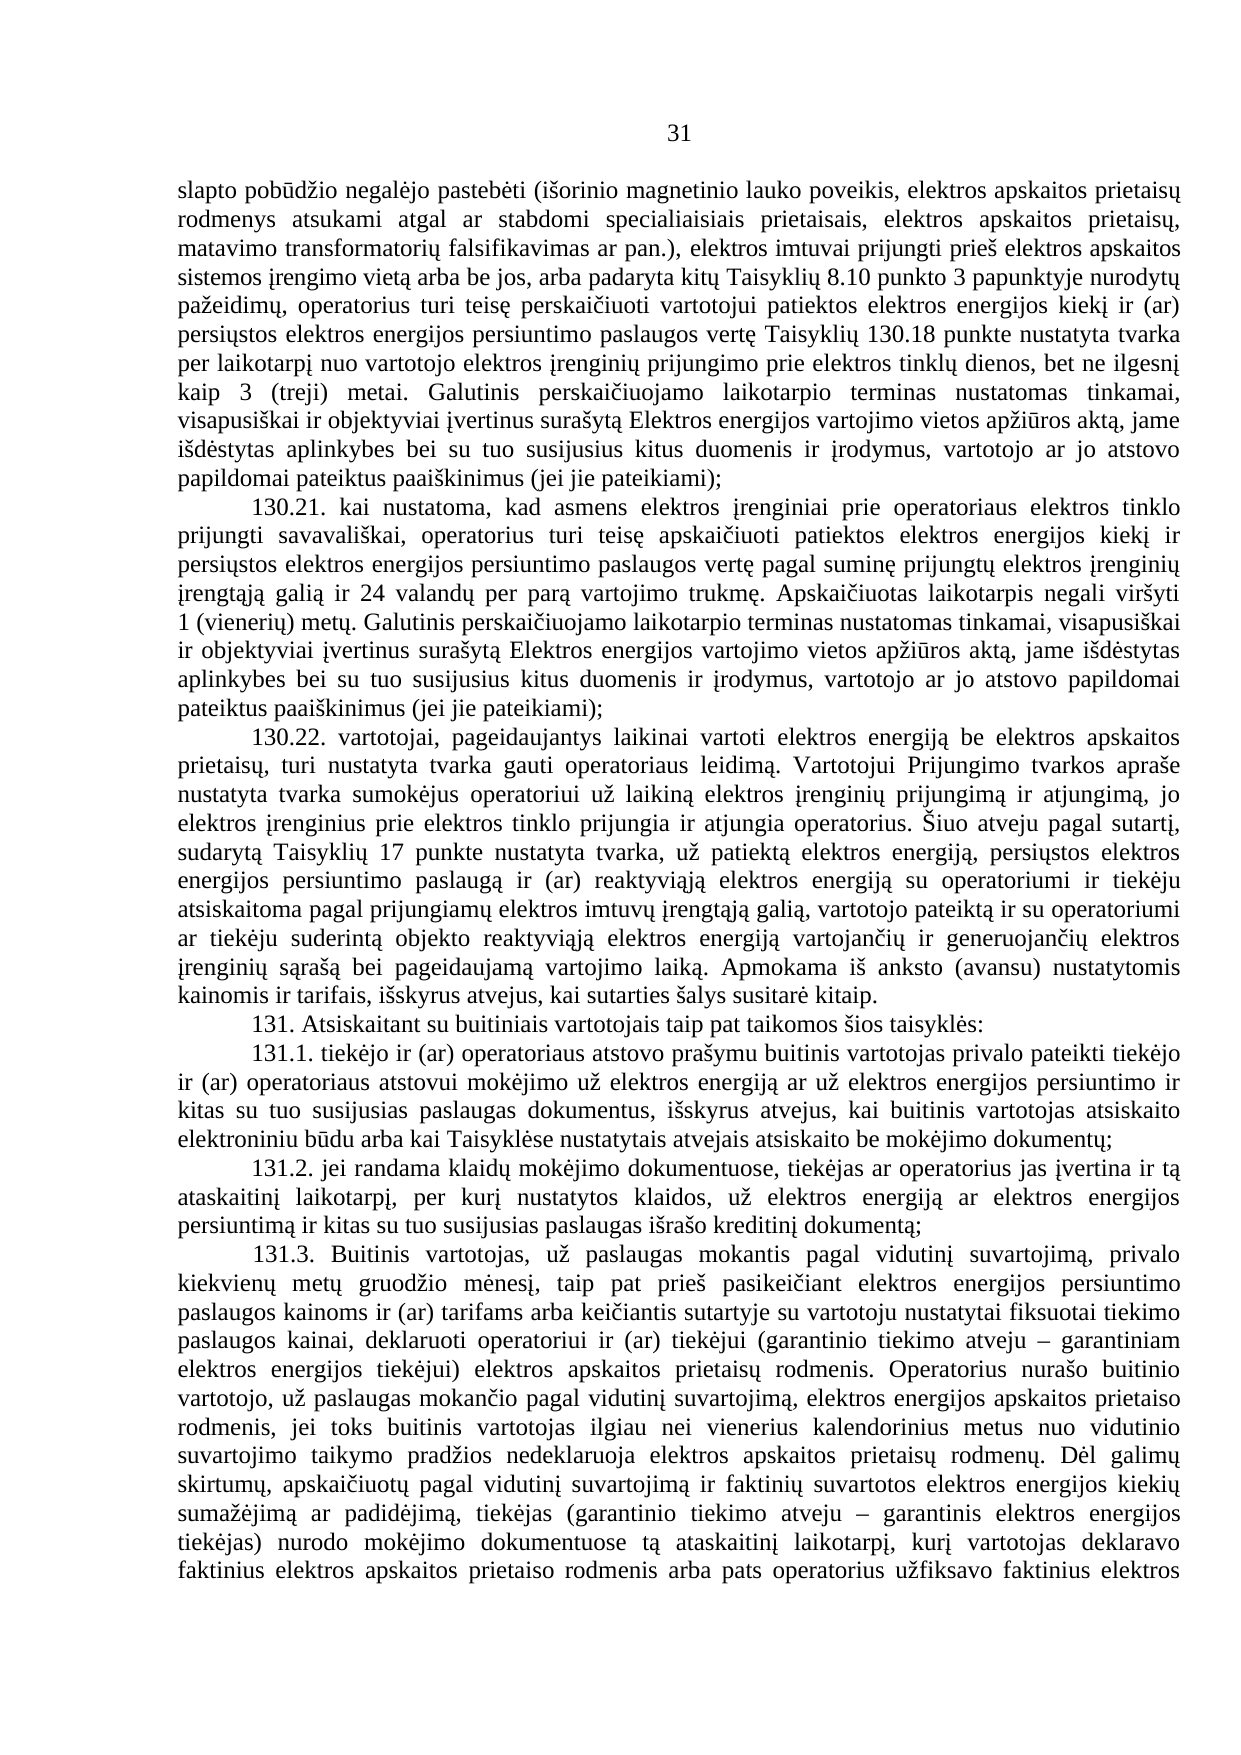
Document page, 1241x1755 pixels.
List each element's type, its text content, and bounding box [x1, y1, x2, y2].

text 131. Atsiskaitant su buitiniais vartotojais taip pat taikomos šios taisyklės: [177, 1009, 1181, 1038]
text 131.3. Buitinis vartotojas, už paslaugas mokantis pagal vidutinį suvartojimą, privalo kiekvienų metų gruodžio mėnesį, taip pat prieš pasikeičiant elektros energijos persiuntimo paslaugos kainoms ir (ar) tarifams arba keičiantis sutartyje su vartotoju nustatytai fiksuotai tiekimo paslaugos kainai, deklaruoti operatoriui ir (ar) tiekėjui (garantinio tiekimo atveju – garantiniam elektros energijos tiekėjui) elektros apskaitos prietaisų rodmenis. Operatorius nurašo buitinio vartotojo, už paslaugas mokančio pagal vidutinį suvartojimą, elektros energijos apskaitos prietaiso rodmenis, jei toks buitinis vartotojas ilgiau nei vienerius kalendorinius metus nuo vidutinio suvartojimo taikymo pradžios nedeklaruoja elektros apskaitos prietaisų rodmenų. Dėl galimų skirtumų, apskaičiuotų pagal vidutinį suvartojimą ir faktinių suvartotos elektros energijos kiekių sumažėjimą ar padidėjimą, tiekėjas (garantinio tiekimo atveju – garantinis elektros energijos tiekėjas) nurodo mokėjimo dokumentuose tą ataskaitinį laikotarpį, kurį vartotojas deklaravo faktinius elektros apskaitos prietaiso rodmenis arba pats operatorius užfiksavo faktinius elektros [177, 1239, 1181, 1584]
text 131.1. tiekėjo ir (ar) operatoriaus atstovo prašymu buitinis vartotojas privalo pateikti tiekėjo ir (ar) operatoriaus atstovui mokėjimo už elektros energiją ar už elektros energijos persiuntimo ir kitas su tuo susijusias paslaugas dokumentus, išskyrus atvejus, kai buitinis vartotojas atsiskaito elektroniniu būdu arba kai Taisyklėse nustatytais atvejais atsiskaito be mokėjimo dokumentų; [177, 1038, 1181, 1153]
text 131.2. jei randama klaidų mokėjimo dokumentuose, tiekėjas ar operatorius jas įvertina ir tą ataskaitinį laikotarpį, per kurį nustatytos klaidos, už elektros energiją ar elektros energijos persiuntimą ir kitas su tuo susijusias paslaugas išrašo kreditinį dokumentą; [177, 1153, 1181, 1239]
text 130.22. vartotojai, pageidaujantys laikinai vartoti elektros energiją be elektros apskaitos prietaisų, turi nustatyta tvarka gauti operatoriaus leidimą. Vartotojui Prijungimo tvarkos apraše nustatyta tvarka sumokėjus operatoriui už laikiną elektros įrenginių prijungimą ir atjungimą, jo elektros įrenginius prie elektros tinklo prijungia ir atjungia operatorius. Šiuo atveju pagal sutartį, sudarytą Taisyklių 17 punkte nustatyta tvarka, už patiektą elektros energiją, persiųstos elektros energijos persiuntimo paslaugą ir (ar) reaktyviąją elektros energiją su operatoriumi ir tiekėju atsiskaitoma pagal prijungiamų elektros imtuvų įrengtąją galią, vartotojo pateiktą ir su operatoriumi ar tiekėju suderintą objekto reaktyviąją elektros energiją vartojančių ir generuojančių elektros įrenginių sąrašą bei pageidaujamą vartojimo laiką. Apmokama iš anksto (avansu) nustatytomis kainomis ir tarifais, išskyrus atvejus, kai sutarties šalys susitarė kitaip. [177, 722, 1181, 1009]
text 130.21. kai nustatoma, kad asmens elektros įrenginiai prie operatoriaus elektros tinklo prijungti savavališkai, operatorius turi teisę apskaičiuoti patiektos elektros energijos kiekį ir persiųstos elektros energijos persiuntimo paslaugos vertę pagal suminę prijungtų elektros įrenginių įrengtąją galią ir 24 valandų per parą vartojimo trukmę. Apskaičiuotas laikotarpis negali viršyti 1 (vienerių) metų. Galutinis perskaičiuojamo laikotarpio terminas nustatomas tinkamai, visapusiškai ir objektyviai įvertinus surašytą Elektros energijos vartojimo vietos apžiūros aktą, jame išdėstytas aplinkybes bei su tuo susijusius kitus duomenis ir įrodymus, vartotojo ar jo atstovo papildomai pateiktus paaiškinimus (jei jie pateikiami); [177, 492, 1181, 722]
text slapto pobūdžio negalėjo pastebėti (išorinio magnetinio lauko poveikis, elektros apskaitos prietaisų rodmenys atsukami atgal ar stabdomi specialiaisiais prietaisais, elektros apskaitos prietaisų, matavimo transformatorių falsifikavimas ar pan.), elektros imtuvai prijungti prieš elektros apskaitos sistemos įrengimo vietą arba be jos, arba padaryta kitų Taisyklių 8.10 punkto 3 papunktyje nurodytų pažeidimų, operatorius turi teisę perskaičiuoti vartotojui patiektos elektros energijos kiekį ir (ar) persiųstos elektros energijos persiuntimo paslaugos vertę Taisyklių 130.18 punkte nustatyta tvarka per laikotarpį nuo vartotojo elektros įrenginių prijungimo prie elektros tinklų dienos, bet ne ilgesnį kaip 3 (treji) metai. Galutinis perskaičiuojamo laikotarpio terminas nustatomas tinkamai, visapusiškai ir objektyviai įvertinus surašytą Elektros energijos vartojimo vietos apžiūros aktą, jame išdėstytas aplinkybes bei su tuo susijusius kitus duomenis ir įrodymus, vartotojo ar jo atstovo papildomai pateiktus paaiškinimus (jei jie pateikiami); [177, 176, 1181, 492]
